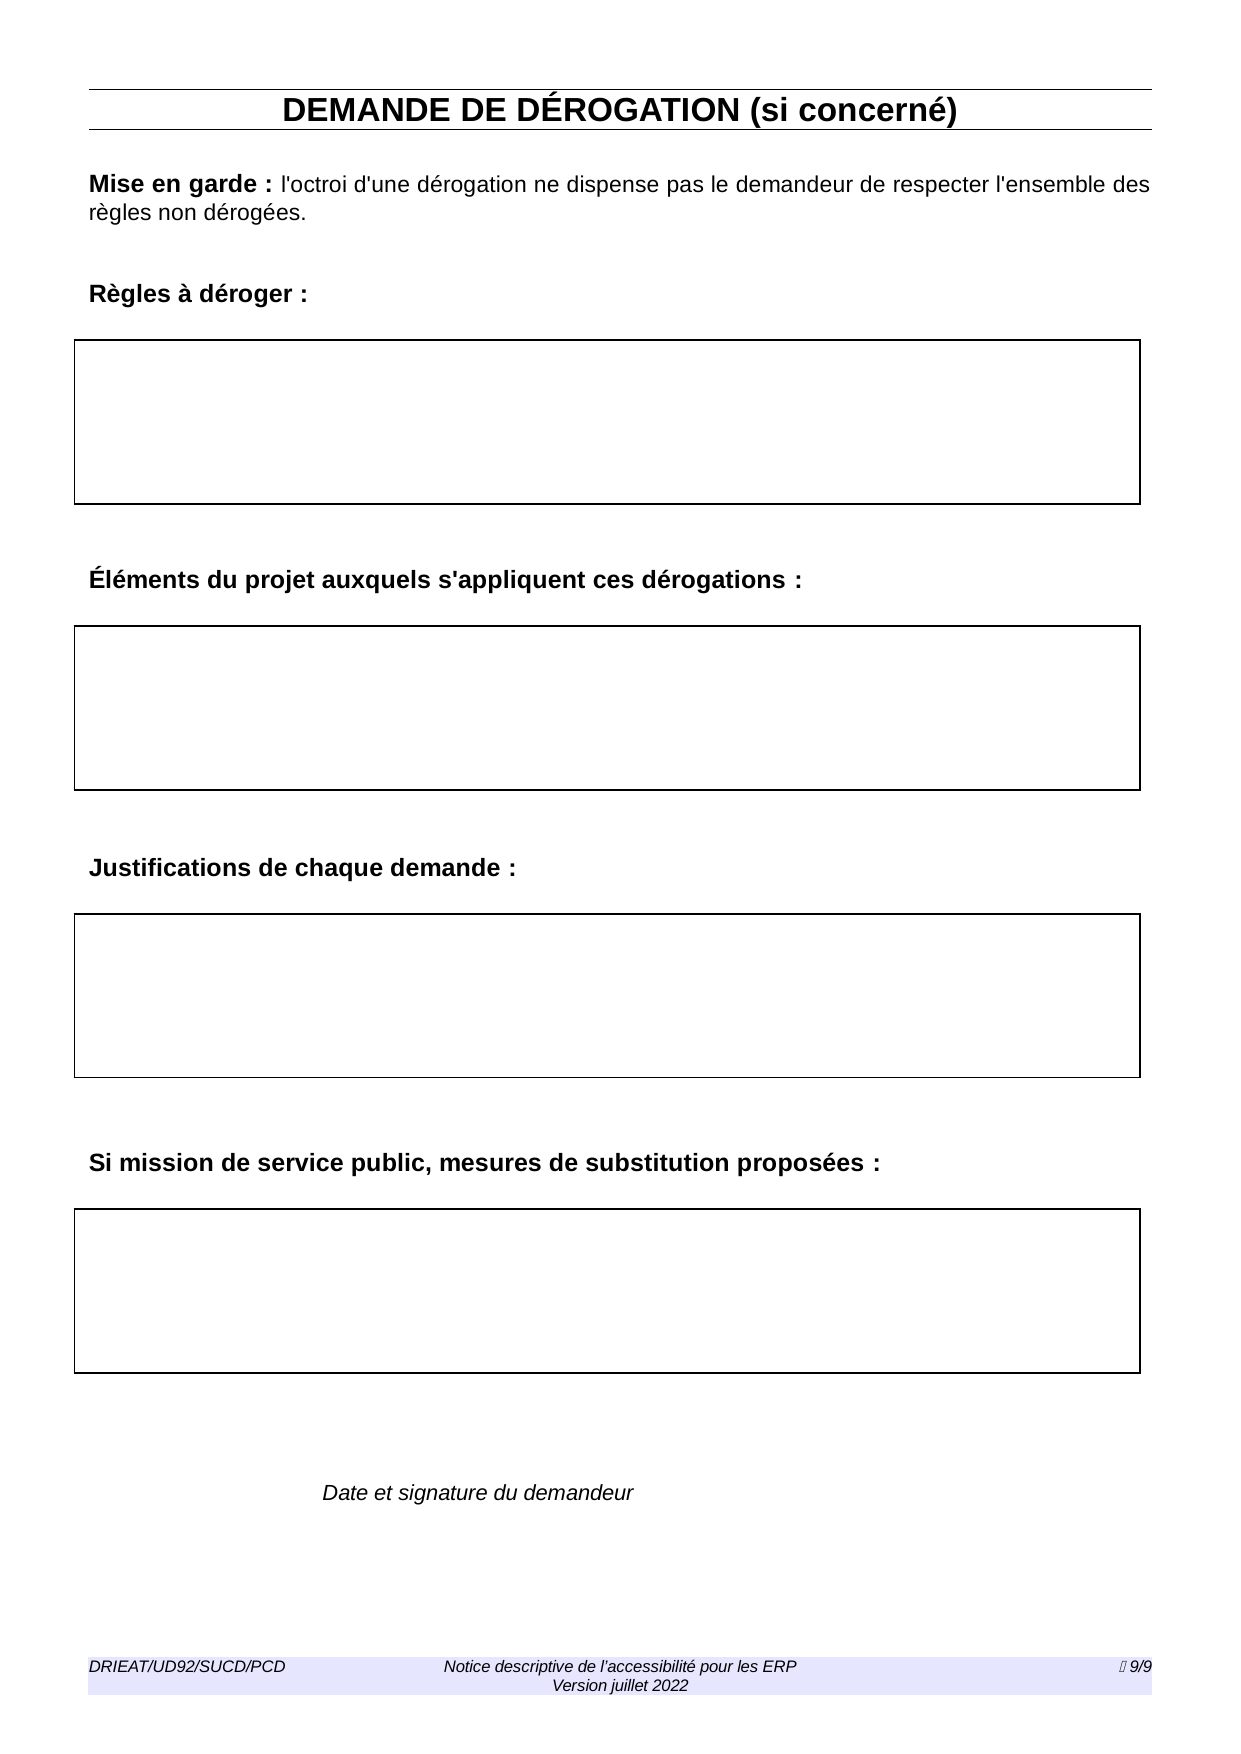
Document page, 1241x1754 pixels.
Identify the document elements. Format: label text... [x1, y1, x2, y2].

text Mise en garde : l'octroi d'une dérogation ne dispense pas le demandeur de respecter l'ensemble des règles non dérogées. [88, 169, 1152, 225]
text DEMANDE DE DÉROGATION (si concerné) [88, 90, 1152, 130]
table_header [75, 915, 1139, 1077]
subtitle Date et signature du demandeur [109, 1479, 635, 1504]
text Justifications de chaque demande : [88, 853, 1152, 882]
text Règles à déroger : [88, 279, 1152, 308]
table_header [75, 1210, 1139, 1372]
text Éléments du projet auxquels s'appliquent ces dérogations : [88, 565, 1152, 594]
table_header [75, 341, 1139, 503]
table_header [75, 627, 1139, 789]
text Si mission de service public, mesures de substitution proposées : [88, 1148, 1152, 1177]
